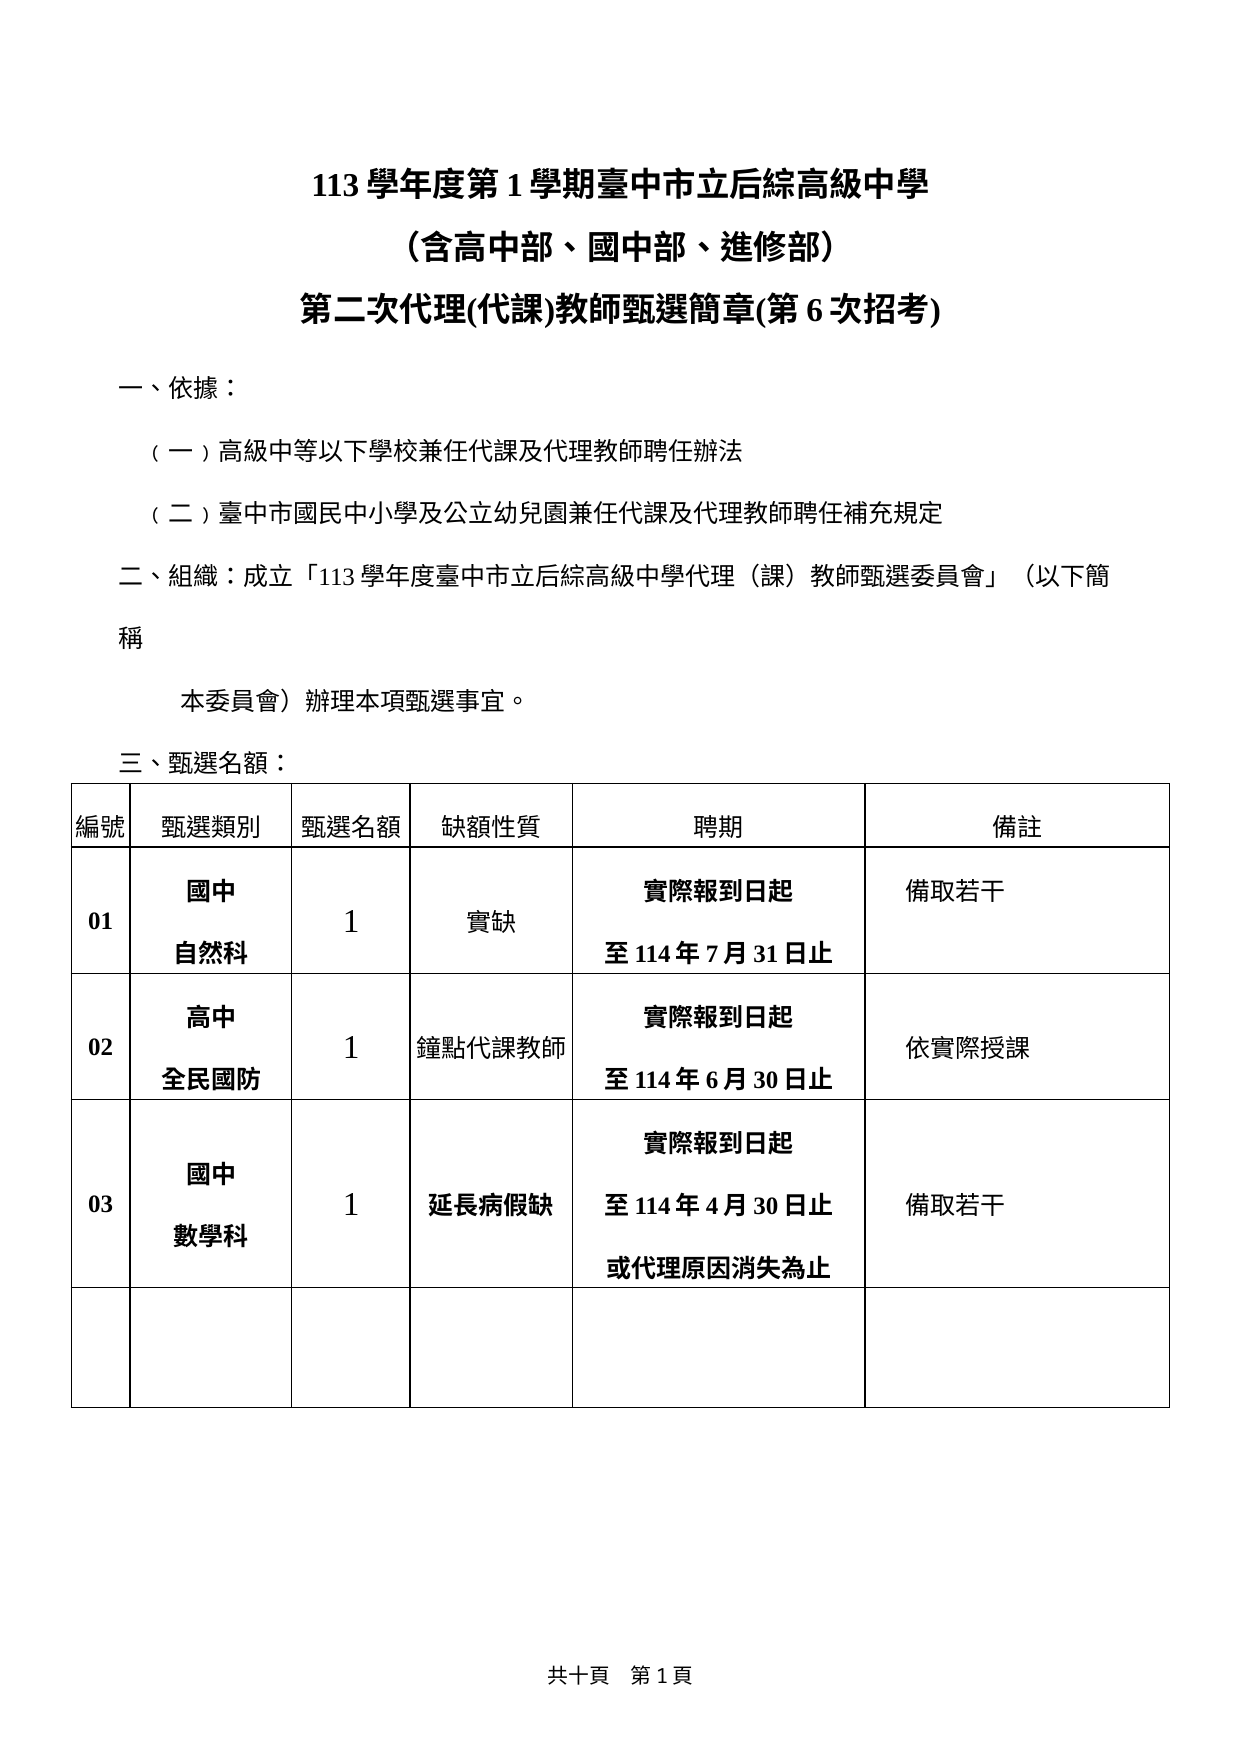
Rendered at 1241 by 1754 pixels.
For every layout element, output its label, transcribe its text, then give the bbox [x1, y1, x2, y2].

table_cell 備取若干 [866, 848, 1169, 972]
table_cell 依實際授課 [866, 974, 1169, 1098]
table_header 備註 [866, 784, 1169, 846]
table_cell 1 [292, 848, 409, 972]
table_cell 02 [72, 974, 129, 1098]
table_cell [131, 1288, 291, 1407]
text （含高中部、國中部、進修部） [118, 203, 1122, 266]
text 二、組織：成立「113學年度臺中市立后綜高級中學代理（課）教師甄選委員會」（以下簡稱 [118, 533, 1122, 658]
table_cell 01 [72, 848, 129, 972]
table_cell [72, 1288, 129, 1407]
table_cell 03 [72, 1100, 129, 1287]
table_cell 延長病假缺 [411, 1100, 572, 1287]
table_header 編號 [72, 784, 129, 846]
table_cell 國中 自然科 [131, 848, 291, 972]
table_cell [411, 1288, 572, 1407]
text 本委員會）辦理本項甄選事宜。 [118, 658, 1122, 720]
table_header 甄選名額 [292, 784, 409, 846]
text ﹙一﹚高級中等以下學校兼任代課及代理教師聘任辦法 [143, 408, 1122, 470]
text 一、依據： [118, 345, 1122, 408]
table_cell 實缺 [411, 848, 572, 972]
table_header 聘期 [573, 784, 864, 846]
table_cell 實際報到日起 至114年4月30日止 或代理原因消失為止 [573, 1100, 864, 1287]
table_cell 鐘點代課教師 [411, 974, 572, 1098]
text 第二次代理(代課)教師甄選簡章(第6次招考) [118, 266, 1122, 328]
table_cell 1 [292, 1100, 409, 1287]
table_cell 實際報到日起 至114年7月31日止 [573, 848, 864, 972]
table_cell [573, 1288, 864, 1407]
table_cell 備取若干 [866, 1100, 1169, 1287]
text 三、甄選名額： [118, 720, 1122, 783]
table_cell 實際報到日起 至114年6月30日止 [573, 974, 864, 1098]
table_cell [866, 1288, 1169, 1407]
table_cell 高中 全民國防 [131, 974, 291, 1098]
text ﹙二﹚臺中市國民中小學及公立幼兒園兼任代課及代理教師聘任補充規定 [143, 470, 1122, 533]
text 113學年度第1學期臺中市立后綜高級中學 [118, 141, 1122, 203]
table_header 缺額性質 [411, 784, 572, 846]
table_cell [292, 1288, 409, 1407]
table_cell 國中 數學科 [131, 1100, 291, 1287]
table_header 甄選類別 [131, 784, 291, 846]
table_cell 1 [292, 974, 409, 1098]
